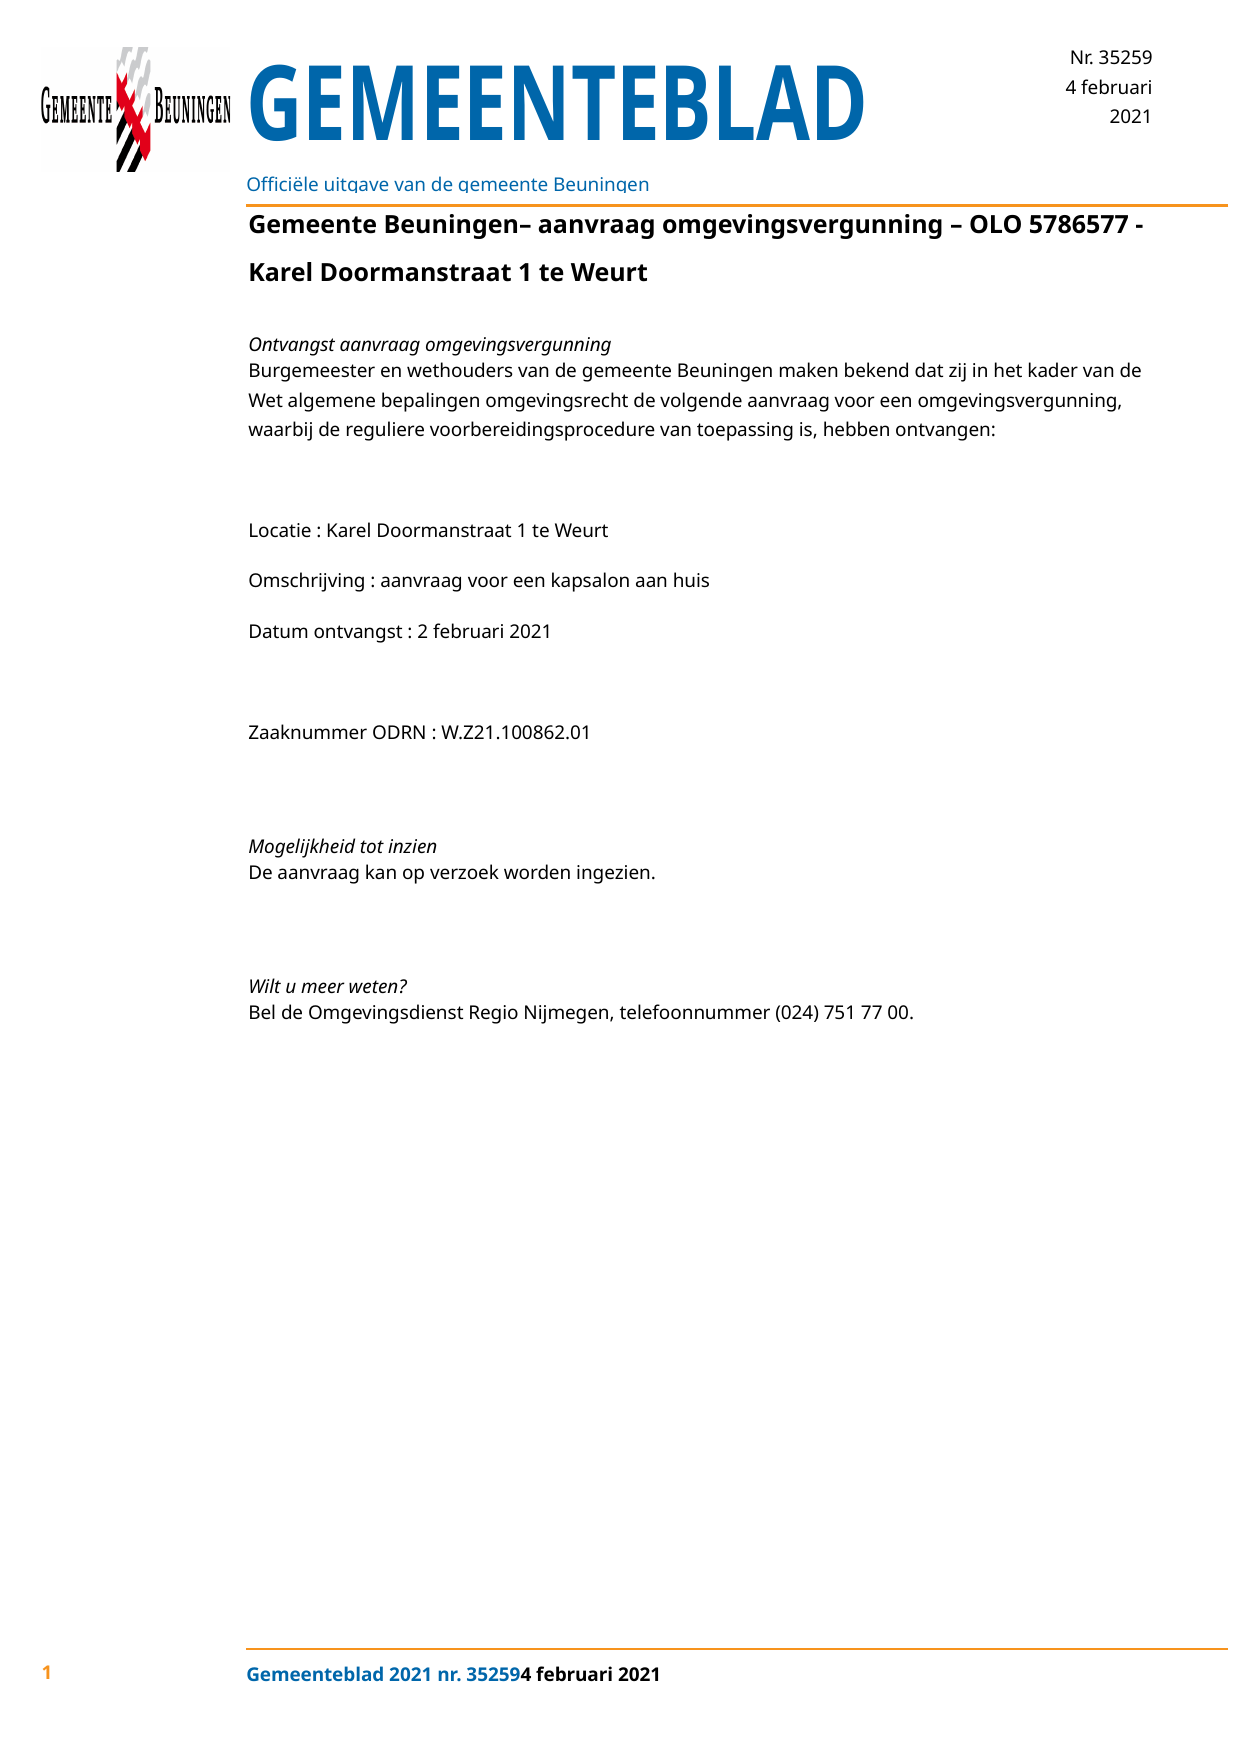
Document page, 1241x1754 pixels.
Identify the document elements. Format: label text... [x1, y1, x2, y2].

text De aanvraag kan op verzoek worden ingezien. [248, 859, 1152, 885]
text Zaaknummer ODRN : W.Z21.100862.01 [248, 719, 1152, 744]
text Wilt u meer weten? [248, 973, 1152, 999]
text Omschrijving : aanvraag voor een kapsalon aan huis [248, 568, 1152, 593]
text Burgemeester en wethouders van de gemeente Beuningen maken bekend dat zij in het kader van de Wet algemene bepalingen omgevingsrecht de volgende aanvraag voor een omgevingsvergunning, waarbij de reguliere voorbereidingsprocedure van toepassing is, hebben ontvangen: [248, 357, 1152, 442]
text Locatie : Karel Doormanstraat 1 te Weurt [248, 517, 1152, 543]
text Datum ontvangst : 2 februari 2021 [248, 618, 1152, 644]
text Ontvangst aanvraag omgevingsvergunning [248, 331, 1152, 357]
picture [41, 47, 231, 172]
text Gemeente Beuningen– aanvraag omgevingsvergunning – OLO 5786577 - Karel Doormanstraat 1 te Weurt [248, 207, 1152, 288]
text Bel de Omgevingsdienst Regio Nijmegen, telefoonnummer (024) 751 77 00. [248, 999, 1152, 1025]
text Mogelijkheid tot inzien [248, 833, 1152, 859]
